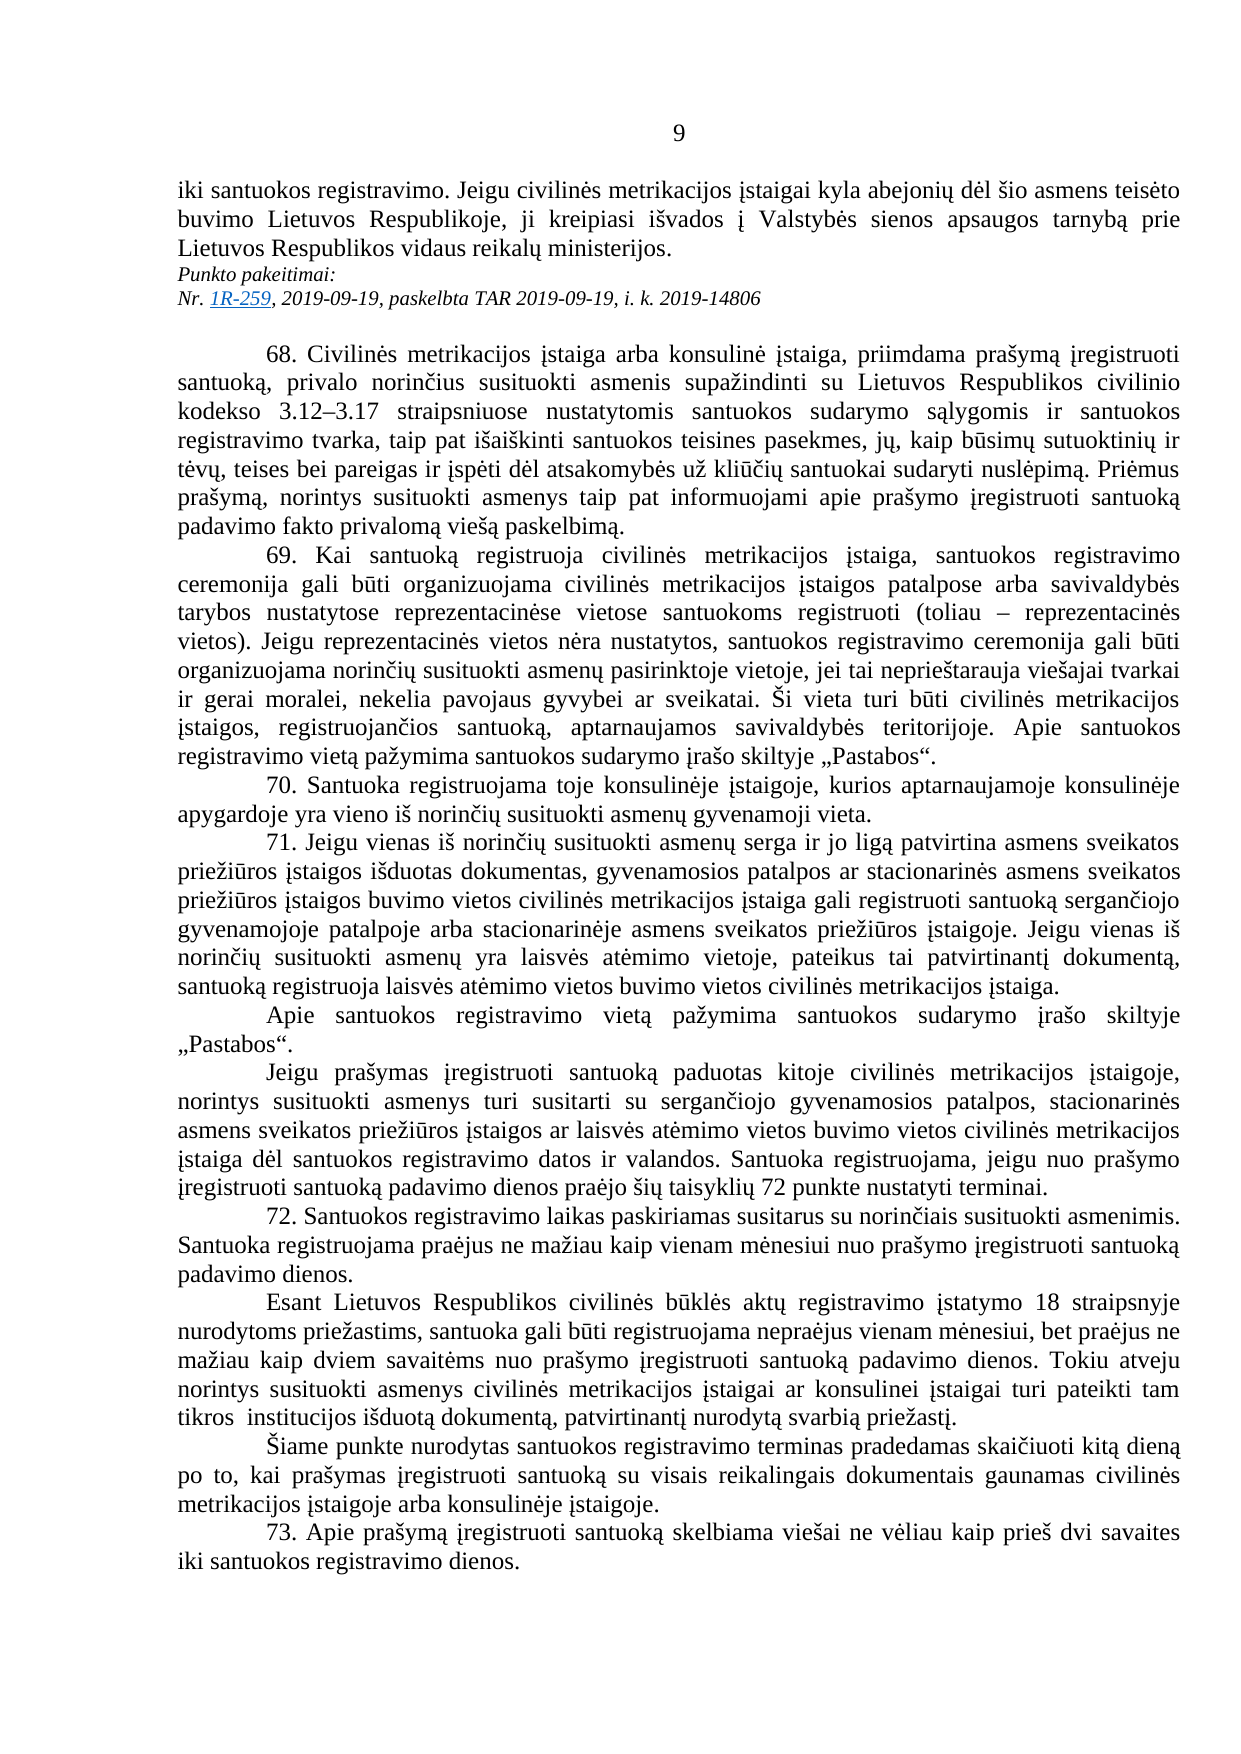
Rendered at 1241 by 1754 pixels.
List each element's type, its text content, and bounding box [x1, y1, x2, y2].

text iki santuokos registravimo. Jeigu civilinės metrikacijos įstaigai kyla abejonių dėl šio asmens teisėto buvimo Lietuvos Respublikoje, ji kreipiasi išvados į Valstybės sienos apsaugos tarnybą prie Lietuvos Respublikos vidaus reikalų ministerijos. [177, 176, 1181, 262]
text Nr. 1R-259, 2019-09-19, paskelbta TAR 2019-09-19, i. k. 2019-14806 [177, 286, 1181, 310]
text 72. Santuokos registravimo laikas paskiriamas susitarus su norinčiais susituokti asmenimis. Santuoka registruojama praėjus ne mažiau kaip vienam mėnesiui nuo prašymo įregistruoti santuoką padavimo dienos. [177, 1201, 1181, 1287]
text 69. Kai santuoką registruoja civilinės metrikacijos įstaiga, santuokos registravimo ceremonija gali būti organizuojama civilinės metrikacijos įstaigos patalpose arba savivaldybės tarybos nustatytose reprezentacinėse vietose santuokoms registruoti (toliau – reprezentacinės vietos). Jeigu reprezentacinės vietos nėra nustatytos, santuokos registravimo ceremonija gali būti organizuojama norinčių susituokti asmenų pasirinktoje vietoje, jei tai neprieštarauja viešajai tvarkai ir gerai moralei, nekelia pavojaus gyvybei ar sveikatai. Ši vieta turi būti civilinės metrikacijos įstaigos, registruojančios santuoką, aptarnaujamos savivaldybės teritorijoje. Apie santuokos registravimo vietą pažymima santuokos sudarymo įrašo skiltyje „Pastabos“. [177, 540, 1181, 770]
text Apie santuokos registravimo vietą pažymima santuokos sudarymo įrašo skiltyje „Pastabos“. [177, 1000, 1181, 1057]
text Šiame punkte nurodytas santuokos registravimo terminas pradedamas skaičiuoti kitą dieną po to, kai prašymas įregistruoti santuoką su visais reikalingais dokumentais gaunamas civilinės metrikacijos įstaigoje arba konsulinėje įstaigoje. [177, 1431, 1181, 1517]
text 73. Apie prašymą įregistruoti santuoką skelbiama viešai ne vėliau kaip prieš dvi savaites iki santuokos registravimo dienos. [177, 1517, 1181, 1575]
text 71. Jeigu vienas iš norinčių susituokti asmenų serga ir jo ligą patvirtina asmens sveikatos priežiūros įstaigos išduotas dokumentas, gyvenamosios patalpos ar stacionarinės asmens sveikatos priežiūros įstaigos buvimo vietos civilinės metrikacijos įstaiga gali registruoti santuoką sergančiojo gyvenamojoje patalpoje arba stacionarinėje asmens sveikatos priežiūros įstaigoje. Jeigu vienas iš norinčių susituokti asmenų yra laisvės atėmimo vietoje, pateikus tai patvirtinantį dokumentą, santuoką registruoja laisvės atėmimo vietos buvimo vietos civilinės metrikacijos įstaiga. [177, 827, 1181, 1000]
text Jeigu prašymas įregistruoti santuoką paduotas kitoje civilinės metrikacijos įstaigoje, norintys susituokti asmenys turi susitarti su sergančiojo gyvenamosios patalpos, stacionarinės asmens sveikatos priežiūros įstaigos ar laisvės atėmimo vietos buvimo vietos civilinės metrikacijos įstaiga dėl santuokos registravimo datos ir valandos. Santuoka registruojama, jeigu nuo prašymo įregistruoti santuoką padavimo dienos praėjo šių taisyklių 72 punkte nustatyti terminai. [177, 1057, 1181, 1201]
text Esant Lietuvos Respublikos civilinės būklės aktų registravimo įstatymo 18 straipsnyje nurodytoms priežastims, santuoka gali būti registruojama nepraėjus vienam mėnesiui, bet praėjus ne mažiau kaip dviem savaitėms nuo prašymo įregistruoti santuoką padavimo dienos. Tokiu atveju norintys susituokti asmenys civilinės metrikacijos įstaigai ar konsulinei įstaigai turi pateikti tam tikros institucijos išduotą dokumentą, patvirtinantį nurodytą svarbią priežastį. [177, 1287, 1181, 1431]
text 68. Civilinės metrikacijos įstaiga arba konsulinė įstaiga, priimdama prašymą įregistruoti santuoką, privalo norinčius susituokti asmenis supažindinti su Lietuvos Respublikos civilinio kodekso 3.12–3.17 straipsniuose nustatytomis santuokos sudarymo sąlygomis ir santuokos registravimo tvarka, taip pat išaiškinti santuokos teisines pasekmes, jų, kaip būsimų sutuoktinių ir tėvų, teises bei pareigas ir įspėti dėl atsakomybės už kliūčių santuokai sudaryti nuslėpimą. Priėmus prašymą, norintys susituokti asmenys taip pat informuojami apie prašymo įregistruoti santuoką padavimo fakto privalomą viešą paskelbimą. [177, 339, 1181, 540]
text Punkto pakeitimai: [177, 262, 1181, 286]
text 70. Santuoka registruojama toje konsulinėje įstaigoje, kurios aptarnaujamoje konsulinėje apygardoje yra vieno iš norinčių susituokti asmenų gyvenamoji vieta. [177, 770, 1181, 827]
